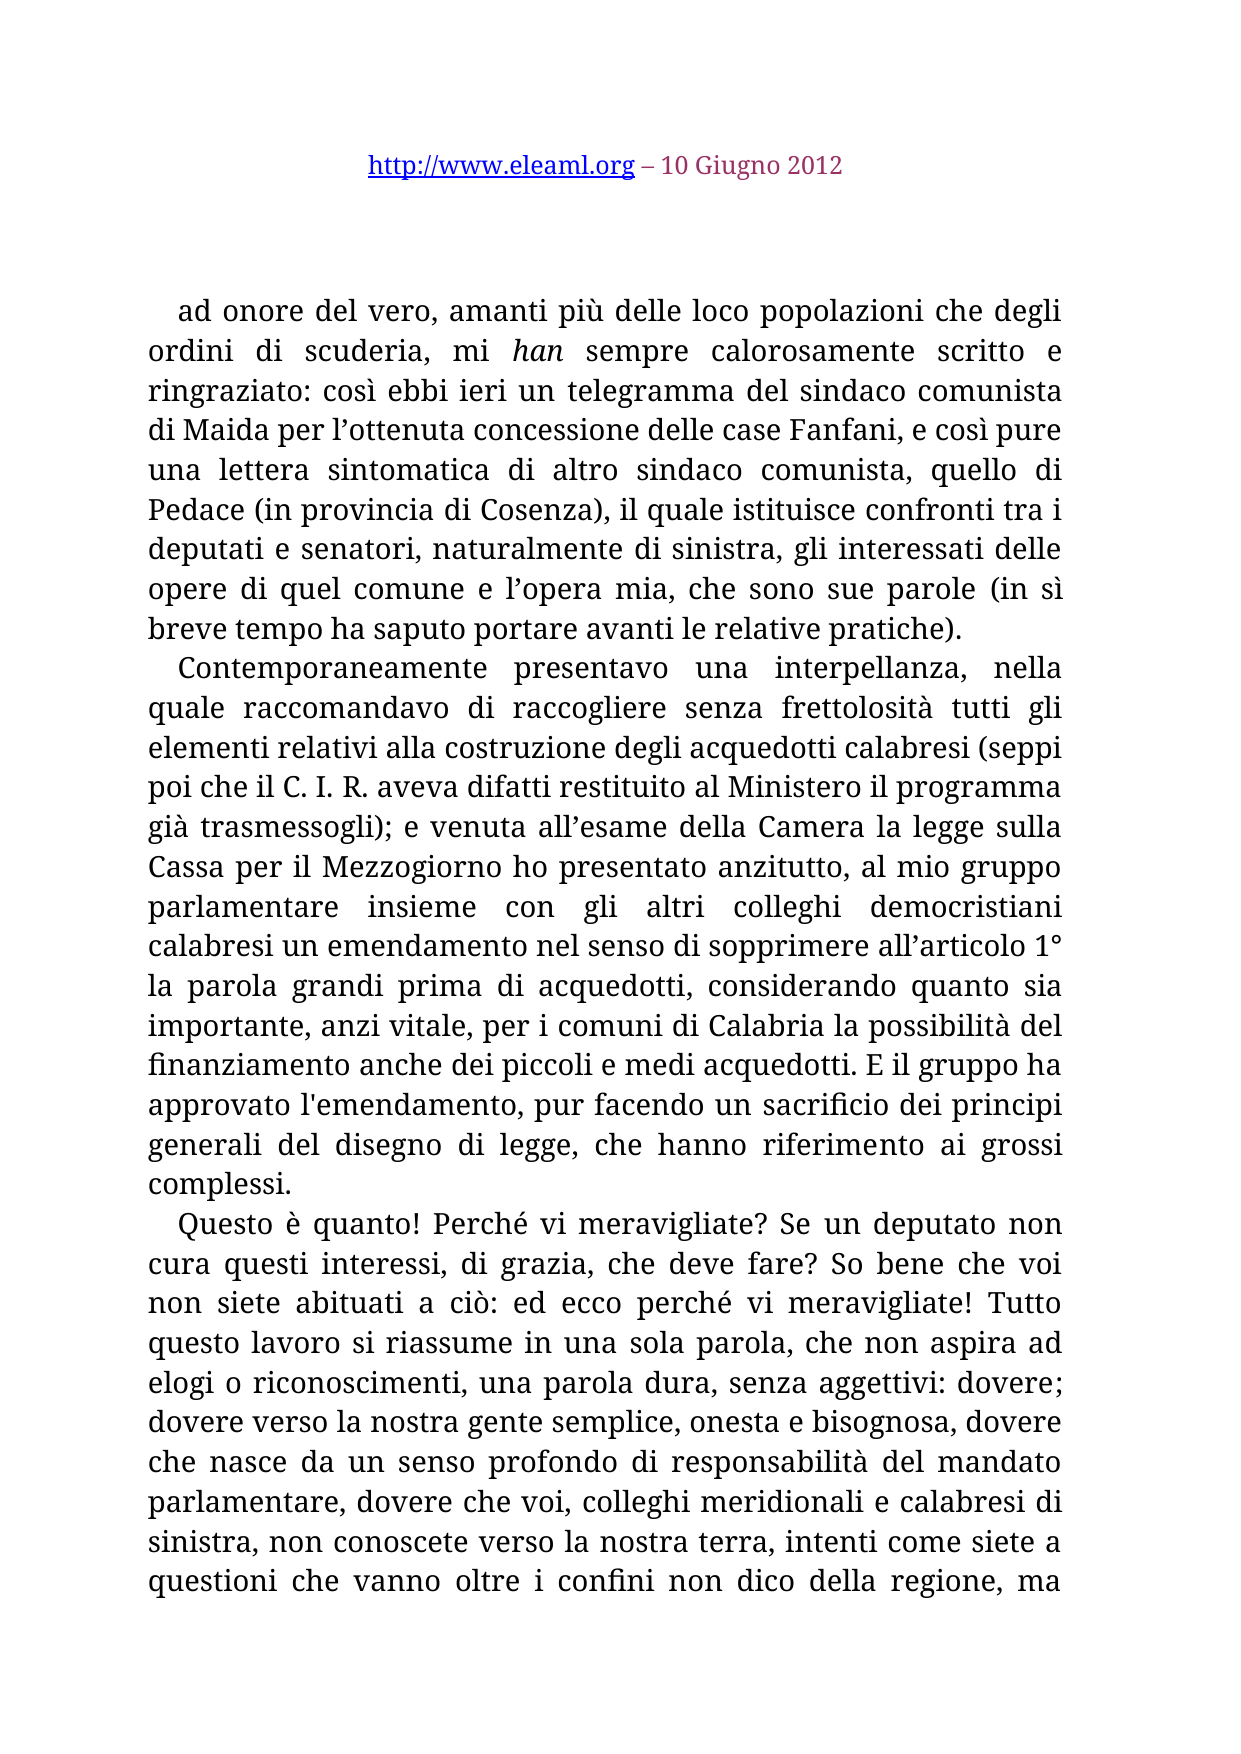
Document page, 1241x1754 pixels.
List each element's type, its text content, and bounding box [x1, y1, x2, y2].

text ad onore del vero, amanti più delle loco popolazioni che degli ordini di scuderia, mi han sempre calorosamente scritto e ringraziato: così ebbi ieri un telegramma del sindaco comunista di Maida per l’ottenuta concessione delle case Fanfani, e così pure una lettera sintomatica di altro sindaco comunista, quello di Pedace (in provincia di Cosenza), il quale istituisce confronti tra i deputati e senatori, naturalmente di sinistra, gli interessati delle opere di quel comune e l’opera mia, che sono sue parole (in sì breve tempo ha saputo portare avanti le relative pratiche). [148, 291, 1063, 648]
text Contemporaneamente presentavo una interpellanza, nella quale raccomandavo di raccogliere senza frettolosità tutti gli elementi relativi alla costruzione degli acquedotti calabresi (seppi poi che il C. I. R. aveva difatti restituito al Ministero il programma già trasmessogli); e venuta all’esame della Camera la legge sulla Cassa per il Mezzogiorno ho presentato anzitutto, al mio gruppo parlamentare insieme con gli altri colleghi democristiani calabresi un emendamento nel senso di sopprimere all’articolo 1° la parola grandi prima di acquedotti, considerando quanto sia importante, anzi vitale, per i comuni di Calabria la possibilità del finanziamento anche dei piccoli e medi acquedotti. E il gruppo ha approvato l'emendamento, pur facendo un sacrificio dei principi generali del disegno di legge, che hanno riferimento ai grossi complessi. [148, 648, 1063, 1203]
text Questo è quanto! Perché vi meravigliate? Se un deputato non cura questi interessi, di grazia, che deve fare? So bene che voi non siete abituati a ciò: ed ecco perché vi meravigliate! Tutto questo lavoro si riassume in una sola parola, che non aspira ad elogi o riconoscimenti, una parola dura, senza aggettivi: dovere; dovere verso la nostra gente semplice, onesta e bisognosa, dovere che nasce da un senso profondo di responsabilità del mandato parlamentare, dovere che voi, colleghi meridionali e calabresi di sinistra, non conoscete verso la nostra terra, intenti come siete a questioni che vanno oltre i confini non dico della regione, ma [148, 1203, 1063, 1600]
